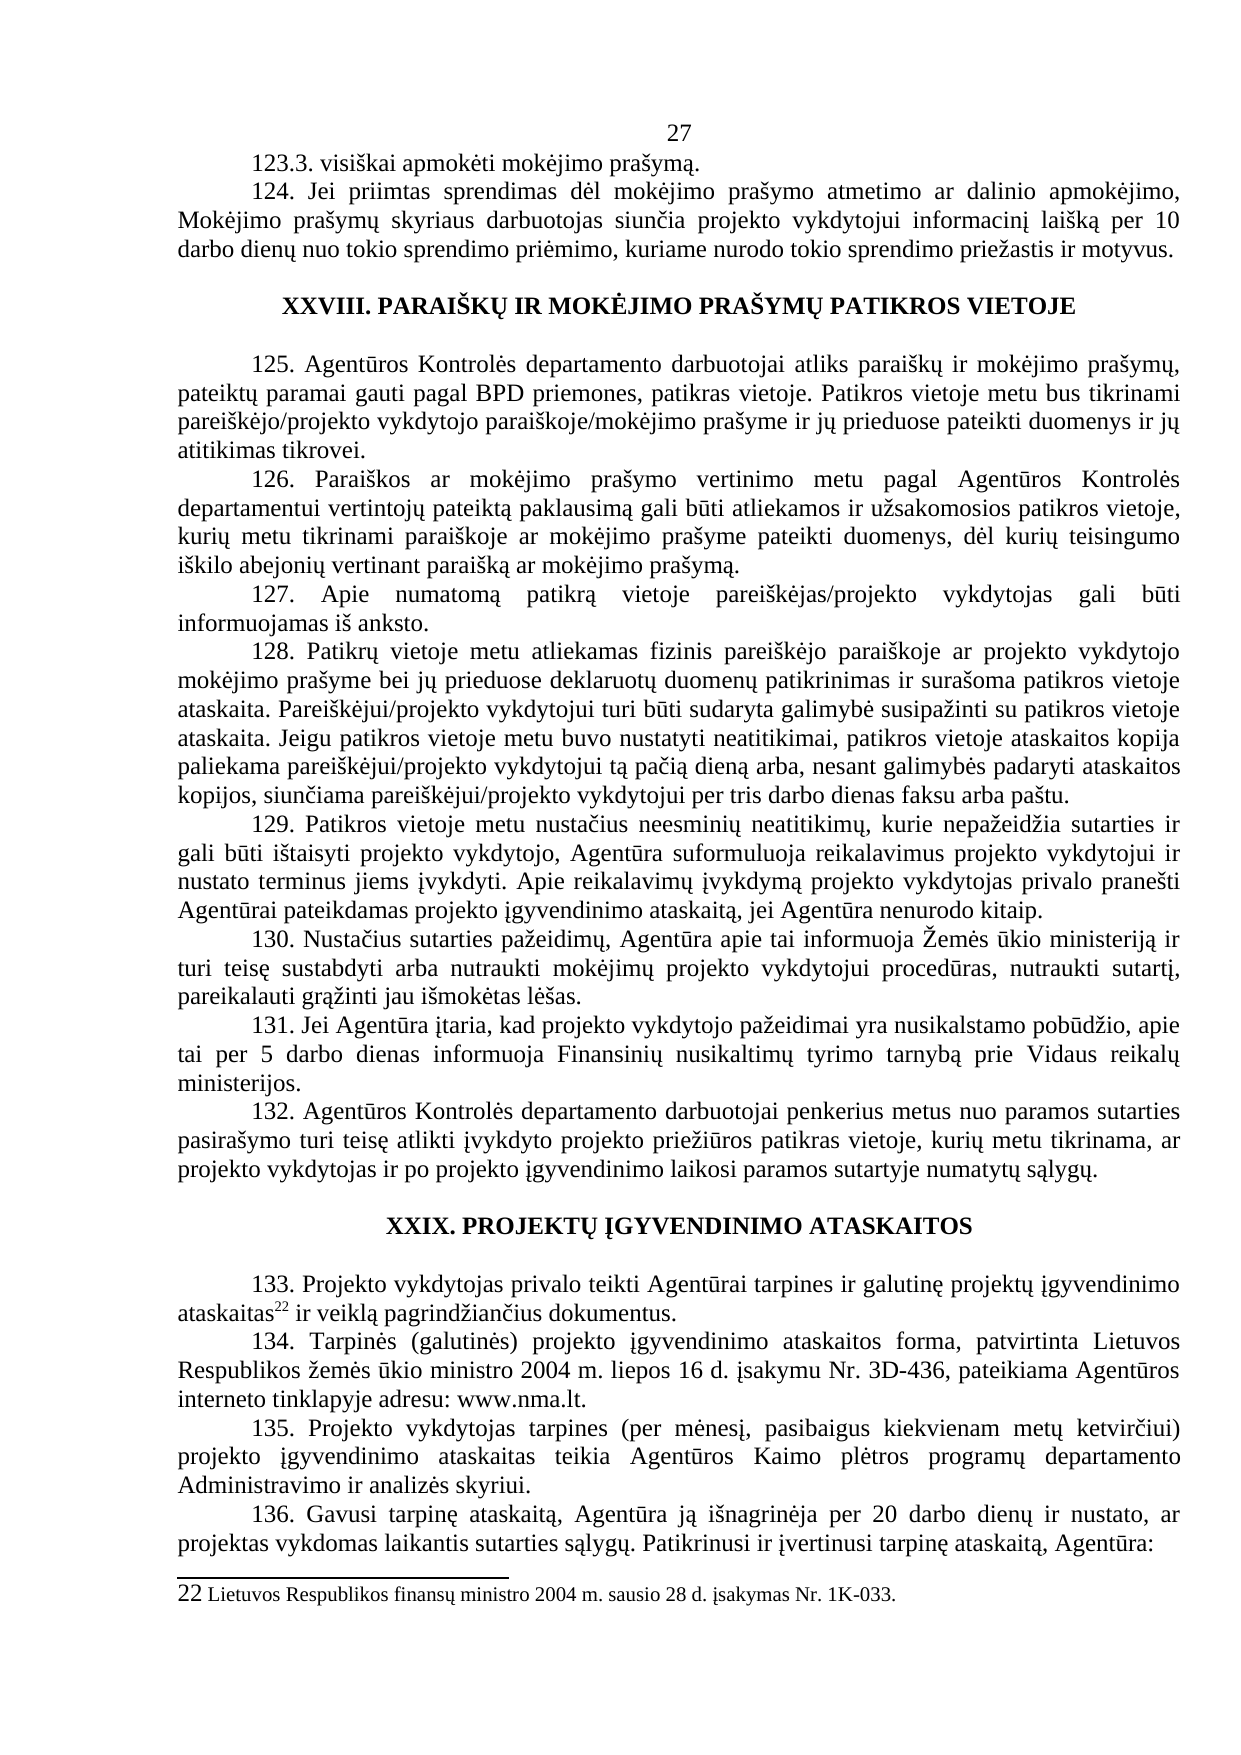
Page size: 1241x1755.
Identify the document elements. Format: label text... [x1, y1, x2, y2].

text 136. Gavusi tarpinę ataskaitą, Agentūra ją išnagrinėja per 20 darbo dienų ir nustato, ar projektas vykdomas laikantis sutarties sąlygų. Patikrinusi ir įvertinusi tarpinę ataskaitą, Agentūra: [177, 1499, 1181, 1556]
text 128. Patikrų vietoje metu atliekamas fizinis pareiškėjo paraiškoje ar projekto vykdytojo mokėjimo prašyme bei jų prieduose deklaruotų duomenų patikrinimas ir surašoma patikros vietoje ataskaita. Pareiškėjui/projekto vykdytojui turi būti sudaryta galimybė susipažinti su patikros vietoje ataskaita. Jeigu patikros vietoje metu buvo nustatyti neatitikimai, patikros vietoje ataskaitos kopija paliekama pareiškėjui/projekto vykdytojui tą pačią dieną arba, nesant galimybės padaryti ataskaitos kopijos, siunčiama pareiškėjui/projekto vykdytojui per tris darbo dienas faksu arba paštu. [177, 636, 1181, 809]
text 129. Patikros vietoje metu nustačius neesminių neatitikimų, kurie nepažeidžia sutarties ir gali būti ištaisyti projekto vykdytojo, Agentūra suformuluoja reikalavimus projekto vykdytojui ir nustato terminus jiems įvykdyti. Apie reikalavimų įvykdymą projekto vykdytojas privalo pranešti Agentūrai pateikdamas projekto įgyvendinimo ataskaitą, jei Agentūra nenurodo kitaip. [177, 809, 1181, 924]
text 125. Agentūros Kontrolės departamento darbuotojai atliks paraiškų ir mokėjimo prašymų, pateiktų paramai gauti pagal BPD priemones, patikras vietoje. Patikros vietoje metu bus tikrinami pareiškėjo/projekto vykdytojo paraiškoje/mokėjimo prašyme ir jų prieduose pateikti duomenys ir jų atitikimas tikrovei. [177, 349, 1181, 464]
text 130. Nustačius sutarties pažeidimų, Agentūra apie tai informuoja Žemės ūkio ministeriją ir turi teisę sustabdyti arba nutraukti mokėjimų projekto vykdytojui procedūras, nutraukti sutartį, pareikalauti grąžinti jau išmokėtas lėšas. [177, 924, 1181, 1010]
text 126. Paraiškos ar mokėjimo prašymo vertinimo metu pagal Agentūros Kontrolės departamentui vertintojų pateiktą paklausimą gali būti atliekamos ir užsakomosios patikros vietoje, kurių metu tikrinami paraiškoje ar mokėjimo prašyme pateikti duomenys, dėl kurių teisingumo iškilo abejonių vertinant paraišką ar mokėjimo prašymą. [177, 464, 1181, 579]
text 123.3. visiškai apmokėti mokėjimo prašymą. [177, 148, 1181, 176]
text 135. Projekto vykdytojas tarpines (per mėnesį, pasibaigus kiekvienam metų ketvirčiui) projekto įgyvendinimo ataskaitas teikia Agentūros Kaimo plėtros programų departamento Administravimo ir analizės skyriui. [177, 1413, 1181, 1499]
text XXIX. PROJEKTŲ ĮGYVENDINIMO ATASKAITOS [177, 1211, 1181, 1240]
text 127. Apie numatomą patikrą vietoje pareiškėjas/projekto vykdytojas gali būti informuojamas iš anksto. [177, 579, 1181, 636]
text Lietuvos Respublikos finansų ministro 2004 m. sausio 28 d. įsakymas Nr. 1K-033. [177, 1578, 1181, 1606]
text 124. Jei priimtas sprendimas dėl mokėjimo prašymo atmetimo ar dalinio apmokėjimo, Mokėjimo prašymų skyriaus darbuotojas siunčia projekto vykdytojui informacinį laišką per 10 darbo dienų nuo tokio sprendimo priėmimo, kuriame nurodo tokio sprendimo priežastis ir motyvus. [177, 176, 1181, 263]
text 133. Projekto vykdytojas privalo teikti Agentūrai tarpines ir galutinę projektų įgyvendinimo ataskaitas ir veiklą pagrindžiančius dokumentus. [177, 1269, 1181, 1326]
text XXVIII. PARAIŠKŲ IR MOKĖJIMO PRAŠYMŲ Patikros vietoje [177, 291, 1181, 320]
text 131. Jei Agentūra įtaria, kad projekto vykdytojo pažeidimai yra nusikalstamo pobūdžio, apie tai per 5 darbo dienas informuoja Finansinių nusikaltimų tyrimo tarnybą prie Vidaus reikalų ministerijos. [177, 1010, 1181, 1096]
text 132. Agentūros Kontrolės departamento darbuotojai penkerius metus nuo paramos sutarties pasirašymo turi teisę atlikti įvykdyto projekto priežiūros patikras vietoje, kurių metu tikrinama, ar projekto vykdytojas ir po projekto įgyvendinimo laikosi paramos sutartyje numatytų sąlygų. [177, 1096, 1181, 1183]
text 134. Tarpinės (galutinės) projekto įgyvendinimo ataskaitos forma, patvirtinta Lietuvos Respublikos žemės ūkio ministro 2004 m. liepos 16 d. įsakymu Nr. 3D-436, pateikiama Agentūros interneto tinklapyje adresu: www.nma.lt. [177, 1326, 1181, 1413]
